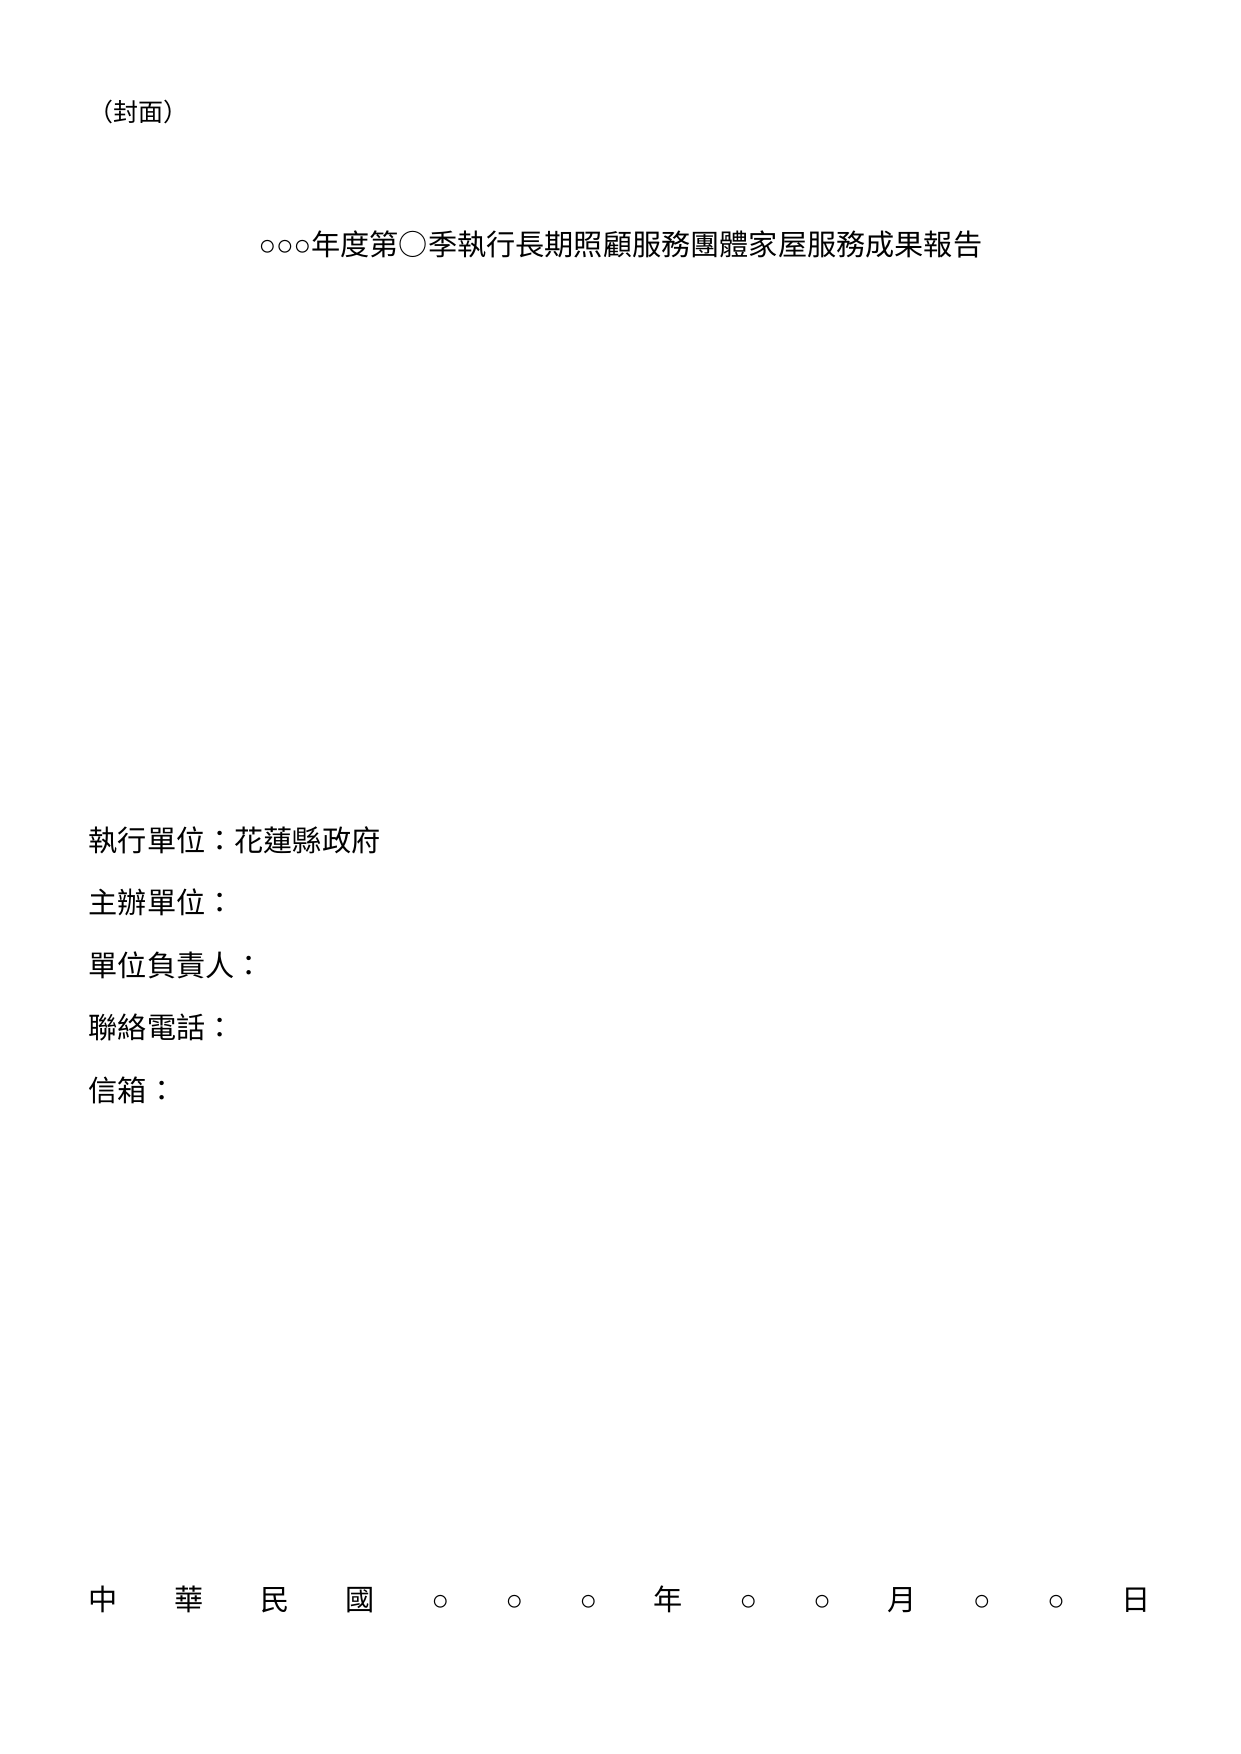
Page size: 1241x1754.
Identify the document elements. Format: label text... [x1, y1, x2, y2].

text （封面） [88, 88, 1152, 130]
text 單位負責人： [88, 926, 1152, 989]
text 主辦單位： [88, 864, 1152, 926]
text 中華民國○○○年○○月○○日 [88, 1579, 1152, 1619]
text 信箱： [88, 1051, 1152, 1114]
text ○○○年度第○季執行長期照顧服務團體家屋服務成果報告 [88, 213, 1152, 266]
text 執行單位：花蓮縣政府 [88, 801, 1152, 864]
text 聯絡電話： [88, 989, 1152, 1051]
